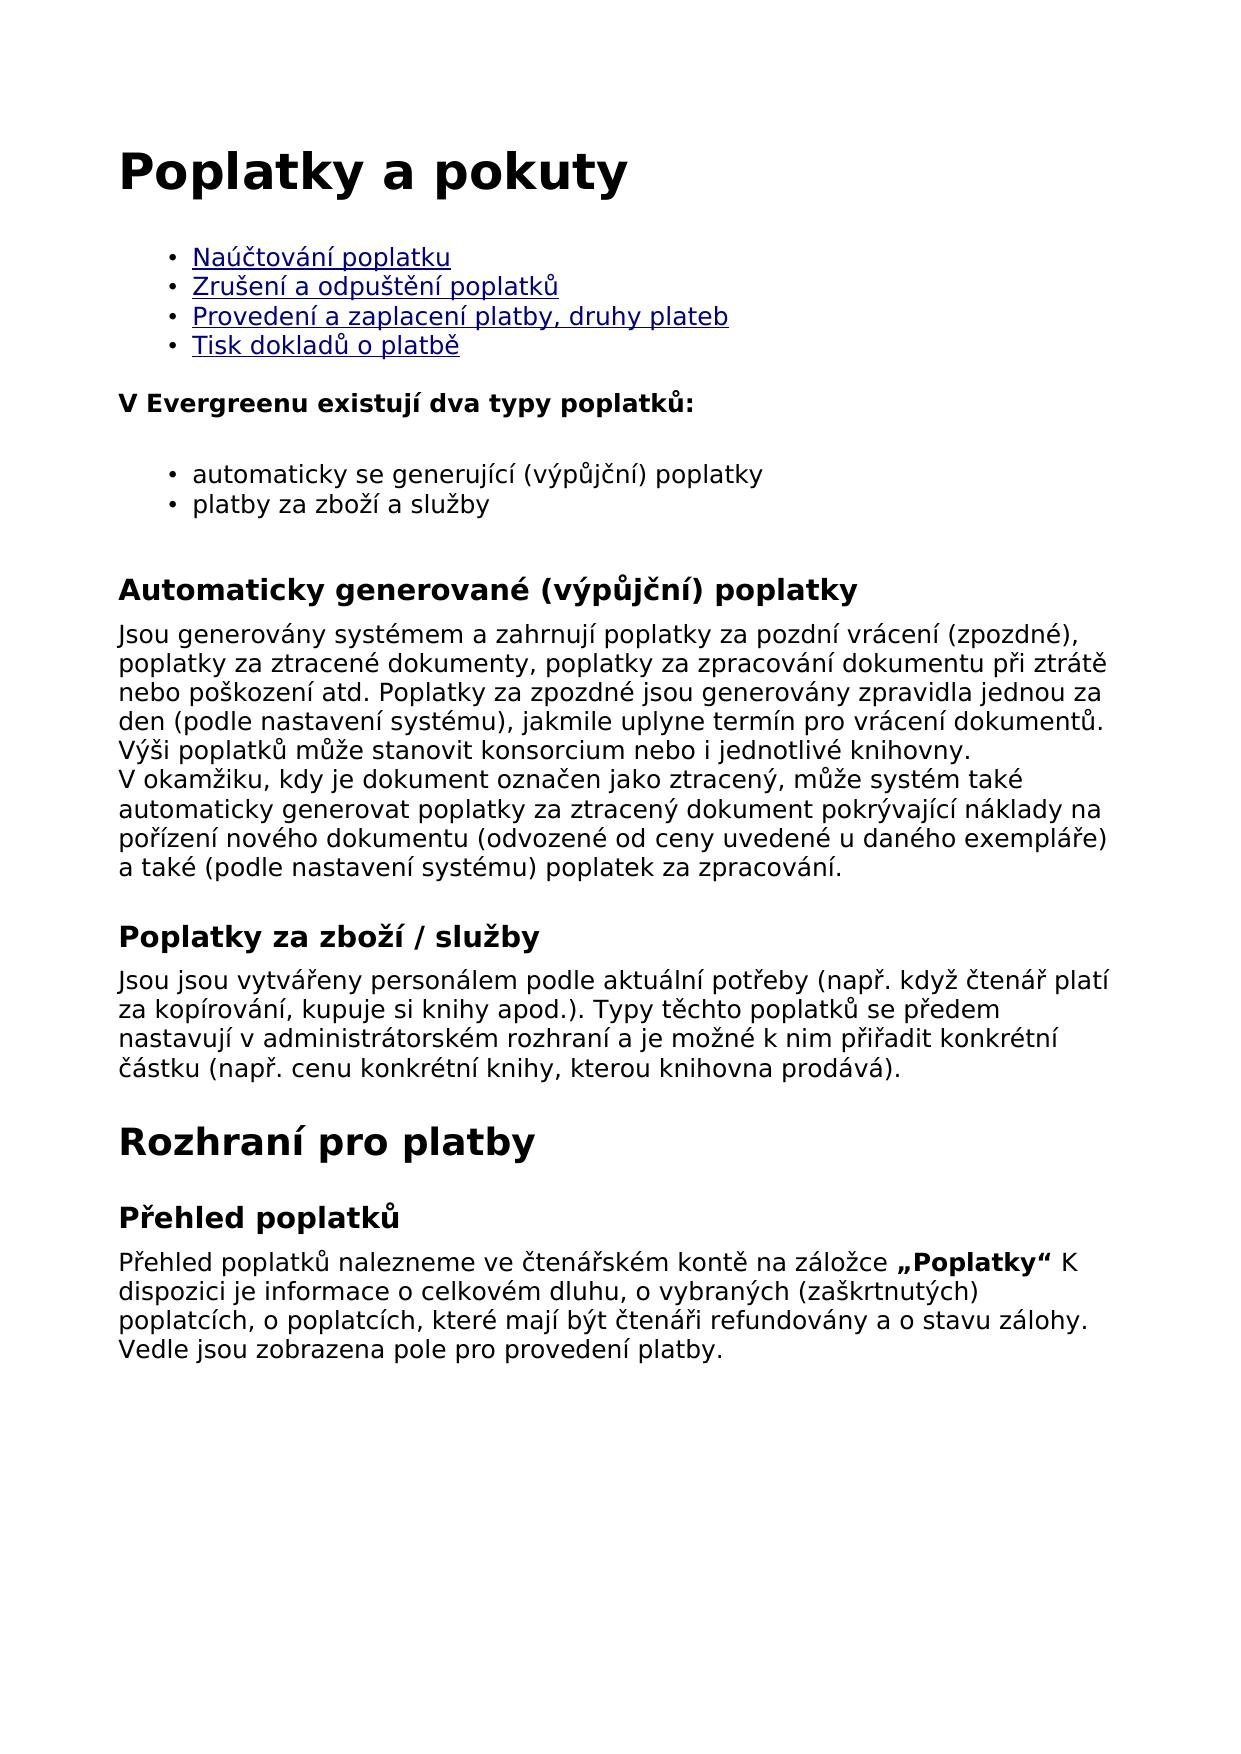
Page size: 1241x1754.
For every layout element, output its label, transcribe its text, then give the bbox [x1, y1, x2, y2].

text Jsou jsou vytvářeny personálem podle aktuální potřeby (např. když čtenář platí za kopírování, kupuje si knihy apod.). Typy těchto poplatků se předem nastavují v administrátorském rozhraní a je možné k nim přiřadit konkrétní částku (např. cenu konkrétní knihy, kterou knihovna prodává). [118, 966, 1122, 1083]
text V Evergreenu existují dva typy poplatků: [118, 389, 1122, 419]
list Naúčtování poplatku [177, 243, 1122, 272]
list automaticky se generující (výpůjční) poplatky [177, 461, 1122, 490]
subtitle Poplatky za zboží / služby [118, 920, 1122, 954]
subtitle Automaticky generované (výpůjční) poplatky [118, 573, 1122, 607]
text Jsou generovány systémem a zahrnují poplatky za pozdní vrácení (zpozdné), poplatky za ztracené dokumenty, poplatky za zpracování dokumentu při ztrátě nebo poškození atd. Poplatky za zpozdné jsou generovány zpravidla jednou za den (podle nastavení systému), jakmile uplyne termín pro vrácení dokumentů. Výši poplatků může stanovit konsorcium nebo i jednotlivé knihovny. V okamžiku, kdy je dokument označen jako ztracený, může systém také automaticky generovat poplatky za ztracený dokument pokrývající náklady na pořízení nového dokumentu (odvozené od ceny uvedené u daného exempláře) a také (podle nastavení systému) poplatek za zpracování. [118, 620, 1122, 882]
subtitle Poplatky a pokuty [118, 143, 1122, 201]
subtitle Přehled poplatků [118, 1202, 1122, 1236]
list platby za zboží a služby [177, 490, 1122, 519]
list Zrušení a odpuštění poplatků [177, 272, 1122, 302]
list Tisk dokladů o platbě [177, 331, 1122, 360]
subtitle Rozhraní pro platby [118, 1121, 1122, 1164]
text Přehled poplatků nalezneme ve čtenářském kontě na záložce „Poplatky“ K dispozici je informace o celkovém dluhu, o vybraných (zaškrtnutých) poplatcích, o poplatcích, které mají být čtenáři refundovány a o stavu zálohy. Vedle jsou zobrazena pole pro provedení platby. [118, 1248, 1122, 1365]
list Provedení a zaplacení platby, druhy plateb [177, 302, 1122, 331]
